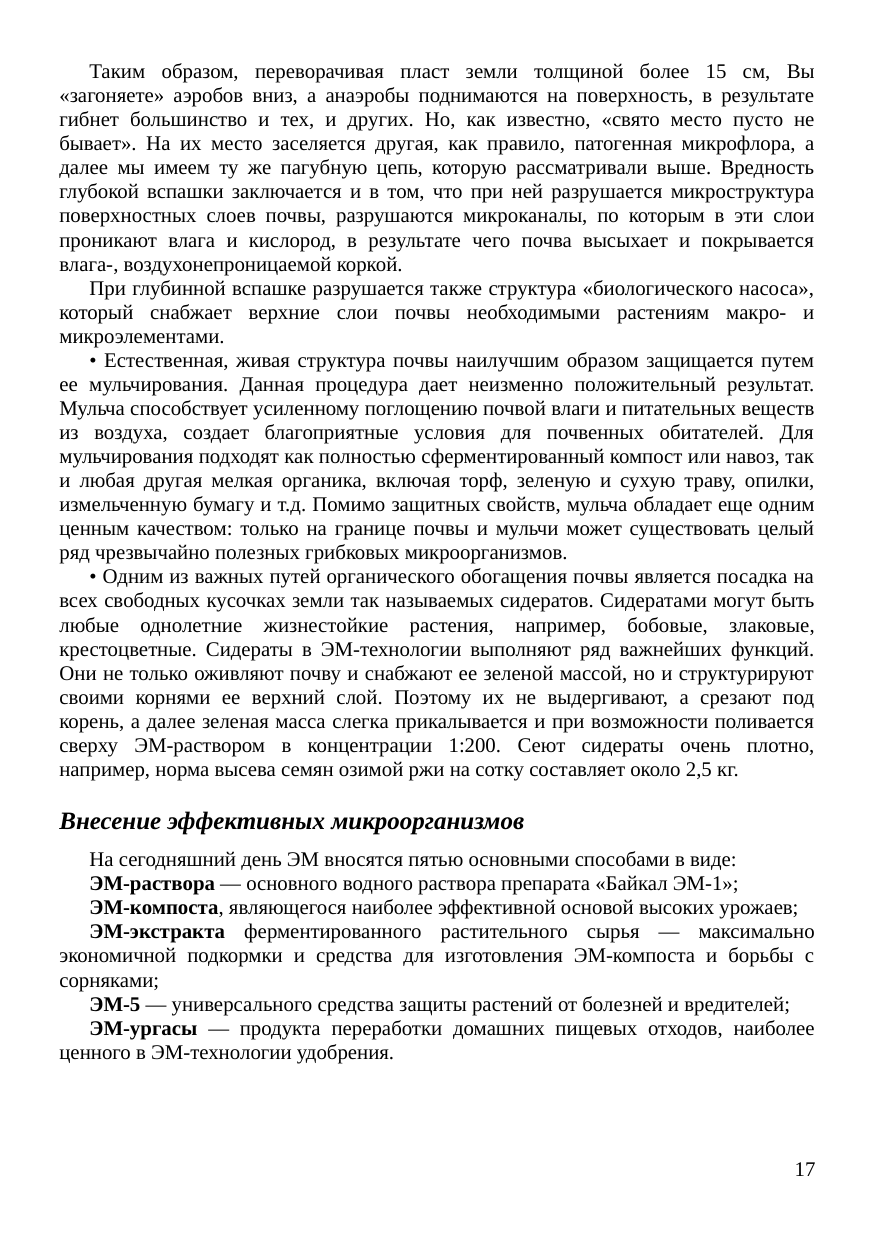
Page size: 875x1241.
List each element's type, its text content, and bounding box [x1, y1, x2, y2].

text ЭМ-ургасы — продукта переработки домашних пищевых отходов, наиболее ценного в ЭМ-технологии удобрения. [59, 1016, 815, 1064]
text • Естественная, живая структура почвы наилучшим образом защищается путем ее мульчирования. Данная процедура дает неизменно положительный результат. Мульча способствует усиленному поглощению почвой влаги и питательных веществ из воздуха, создает благоприятные условия для почвенных обитателей. Для мульчирования подходят как полностью сферментированный компост или навоз, так и любая другая мелкая органика, включая торф, зеленую и сухую траву, опилки, измельченную бумагу и т.д. Помимо защитных свойств, мульча обладает еще одним ценным качеством: только на границе почвы и мульчи может существовать целый ряд чрезвычайно полезных грибковых микроорганизмов. [59, 348, 815, 564]
text ЭМ-5 — универсального средства защиты растений от болезней и вредителей; [59, 992, 815, 1016]
text ЭМ-компоста, являющегося наиболее эффективной основой высоких урожаев; [59, 895, 815, 919]
text Таким образом, переворачивая пласт земли толщиной более 15 см, Вы «загоняете» аэробов вниз, а анаэробы поднимаются на поверхность, в результате гибнет большинство и тех, и других. Но, как известно, «свято место пусто не бывает». На их место заселяется другая, как правило, патогенная микрофлора, а далее мы имеем ту же пагубную цепь, которую рассматривали выше. Вредность глубокой вспашки заключается и в том, что при ней разрушается микроструктура поверхностных слоев почвы, разрушаются микроканалы, по которым в эти слои проникают влага и кислород, в результате чего почва высыхает и покрывается влага-, воздухонепроницаемой коркой. [59, 59, 815, 276]
text • Одним из важных путей органического обогащения почвы является посадка на всех свободных кусочках земли так называемых сидератов. Сидератами могут быть любые однолетние жизнестойкие растения, например, бобовые, злаковые, крестоцветные. Сидераты в ЭМ-технологии выполняют ряд важнейших функций. Они не только оживляют почву и снабжают ее зеленой массой, но и структурируют своими корнями ее верхний слой. Поэтому их не выдергивают, а срезают под корень, а далее зеленая масса слегка прикалывается и при возможности поливается сверху ЭМ-раствором в концентрации 1:200. Сеют сидераты очень плотно, например, норма высева семян озимой ржи на сотку составляет около 2,5 кг. [59, 564, 815, 781]
text На сегодняшний день ЭМ вносятся пятью основными способами в виде: [59, 847, 815, 871]
text ЭМ-экстракта ферментированного растительного сырья — максимально экономичной подкормки и средства для изготовления ЭМ-компоста и борьбы с сорняками; [59, 919, 815, 992]
text ЭМ-раствора — основного водного раствора препарата «Байкал ЭМ-1»; [59, 871, 815, 895]
text При глубинной вспашке разрушается также структура «биологического насоса», который снабжает верхние слои почвы необходимыми растениям макро- и микроэлементами. [59, 276, 815, 348]
subtitle Внесение эффективных микроорганизмов [59, 806, 815, 835]
